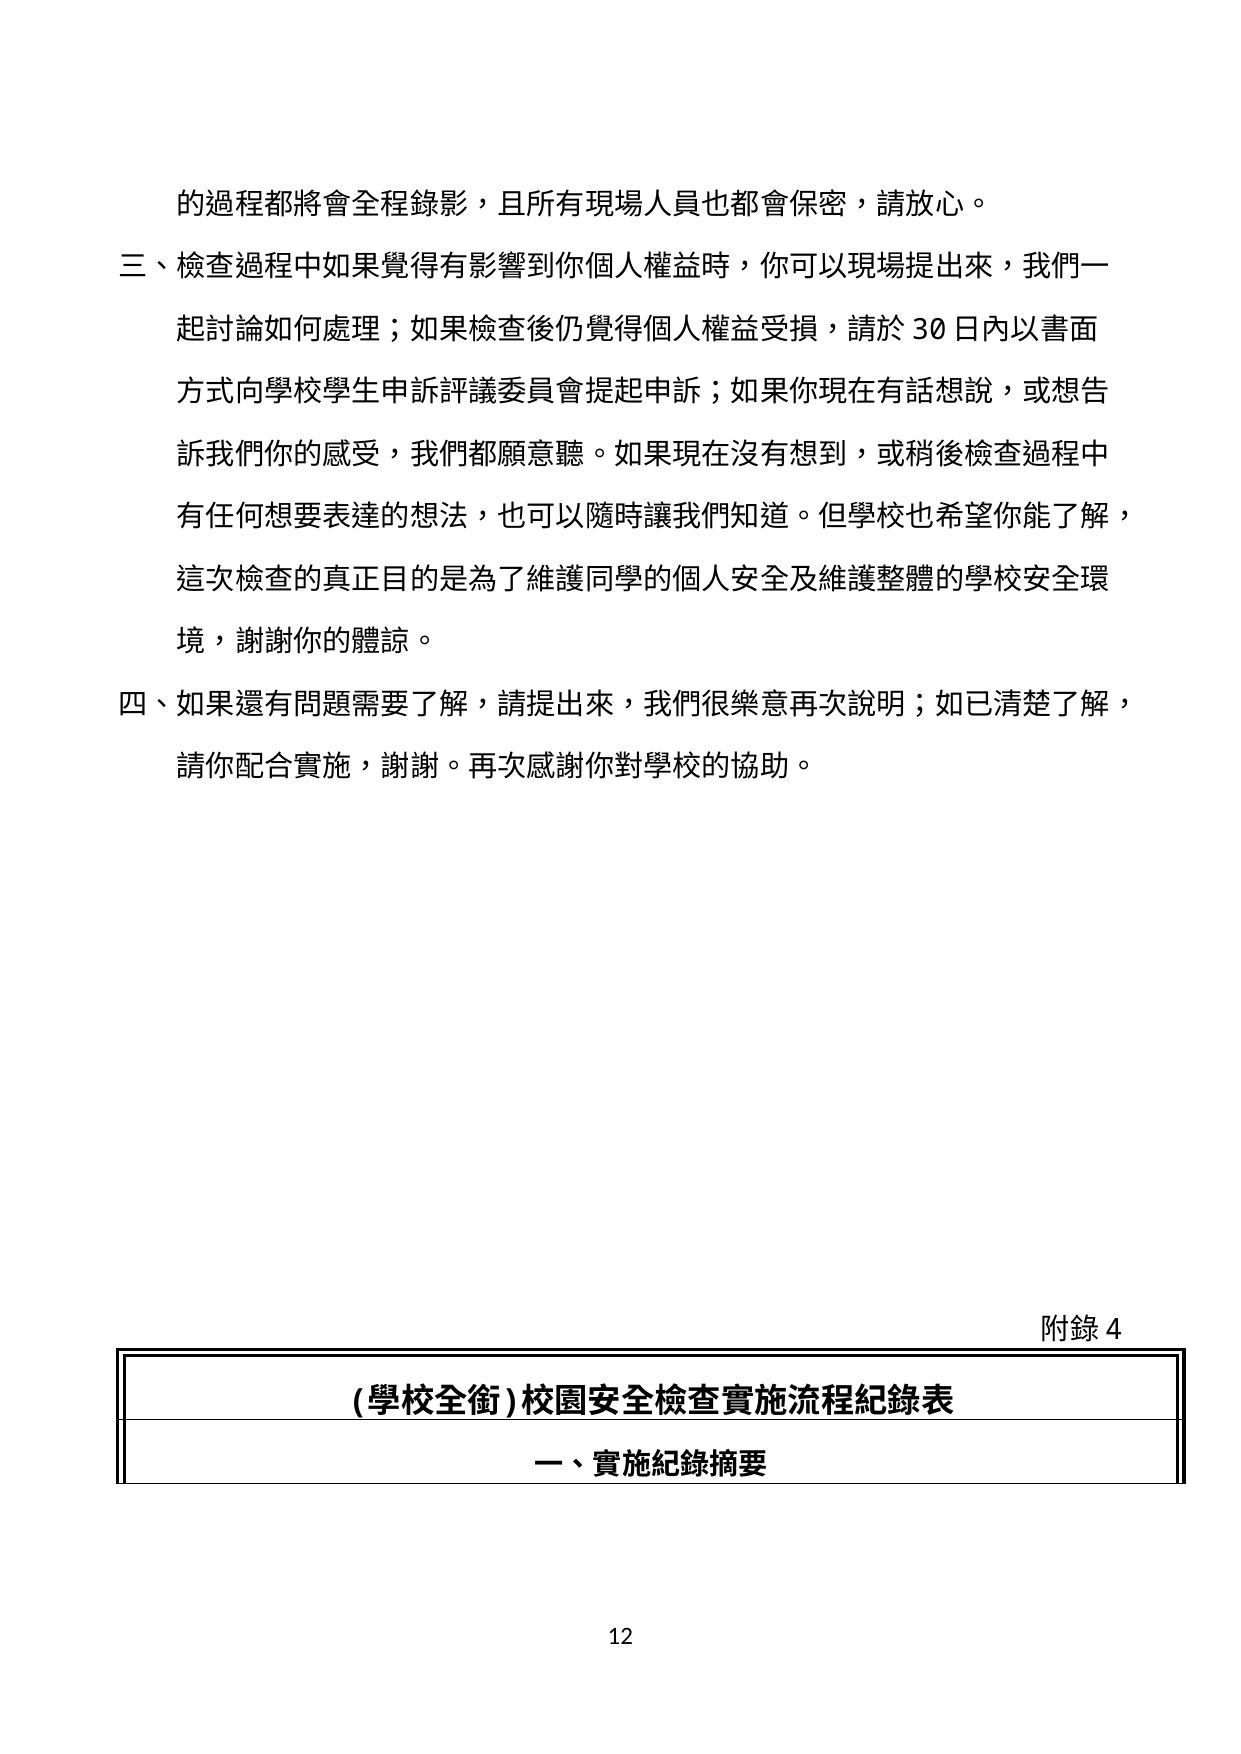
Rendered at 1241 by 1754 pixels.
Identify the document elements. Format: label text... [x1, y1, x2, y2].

text 三、檢查過程中如果覺得有影響到你個人權益時，你可以現場提出來，我們一起討論如何處理；如果檢查後仍覺得個人權益受損，請於30日內以書面方式向學校學生申訴評議委員會提起申訴；如果你現在有話想說，或想告訴我們你的感受，我們都願意聽。如果現在沒有想到，或稍後檢查過程中有任何想要表達的想法，也可以隨時讓我們知道。但學校也希望你能了解，這次檢查的真正目的是為了維護同學的個人安全及維護整體的學校安全環境，謝謝你的體諒。 [118, 222, 1122, 660]
table_cell 一、實施紀錄摘要 [126, 1420, 1176, 1483]
table_header (學校全銜)校園安全檢查實施流程紀錄表 [121, 1351, 1181, 1419]
text 四、如果還有問題需要了解，請提出來，我們很樂意再次說明；如已清楚了解，請你配合實施，謝謝。再次感謝你對學校的協助。 [118, 660, 1122, 785]
text 的過程都將會全程錄影，且所有現場人員也都會保密，請放心。 [118, 160, 1122, 222]
text 附錄4 [118, 1285, 1122, 1347]
